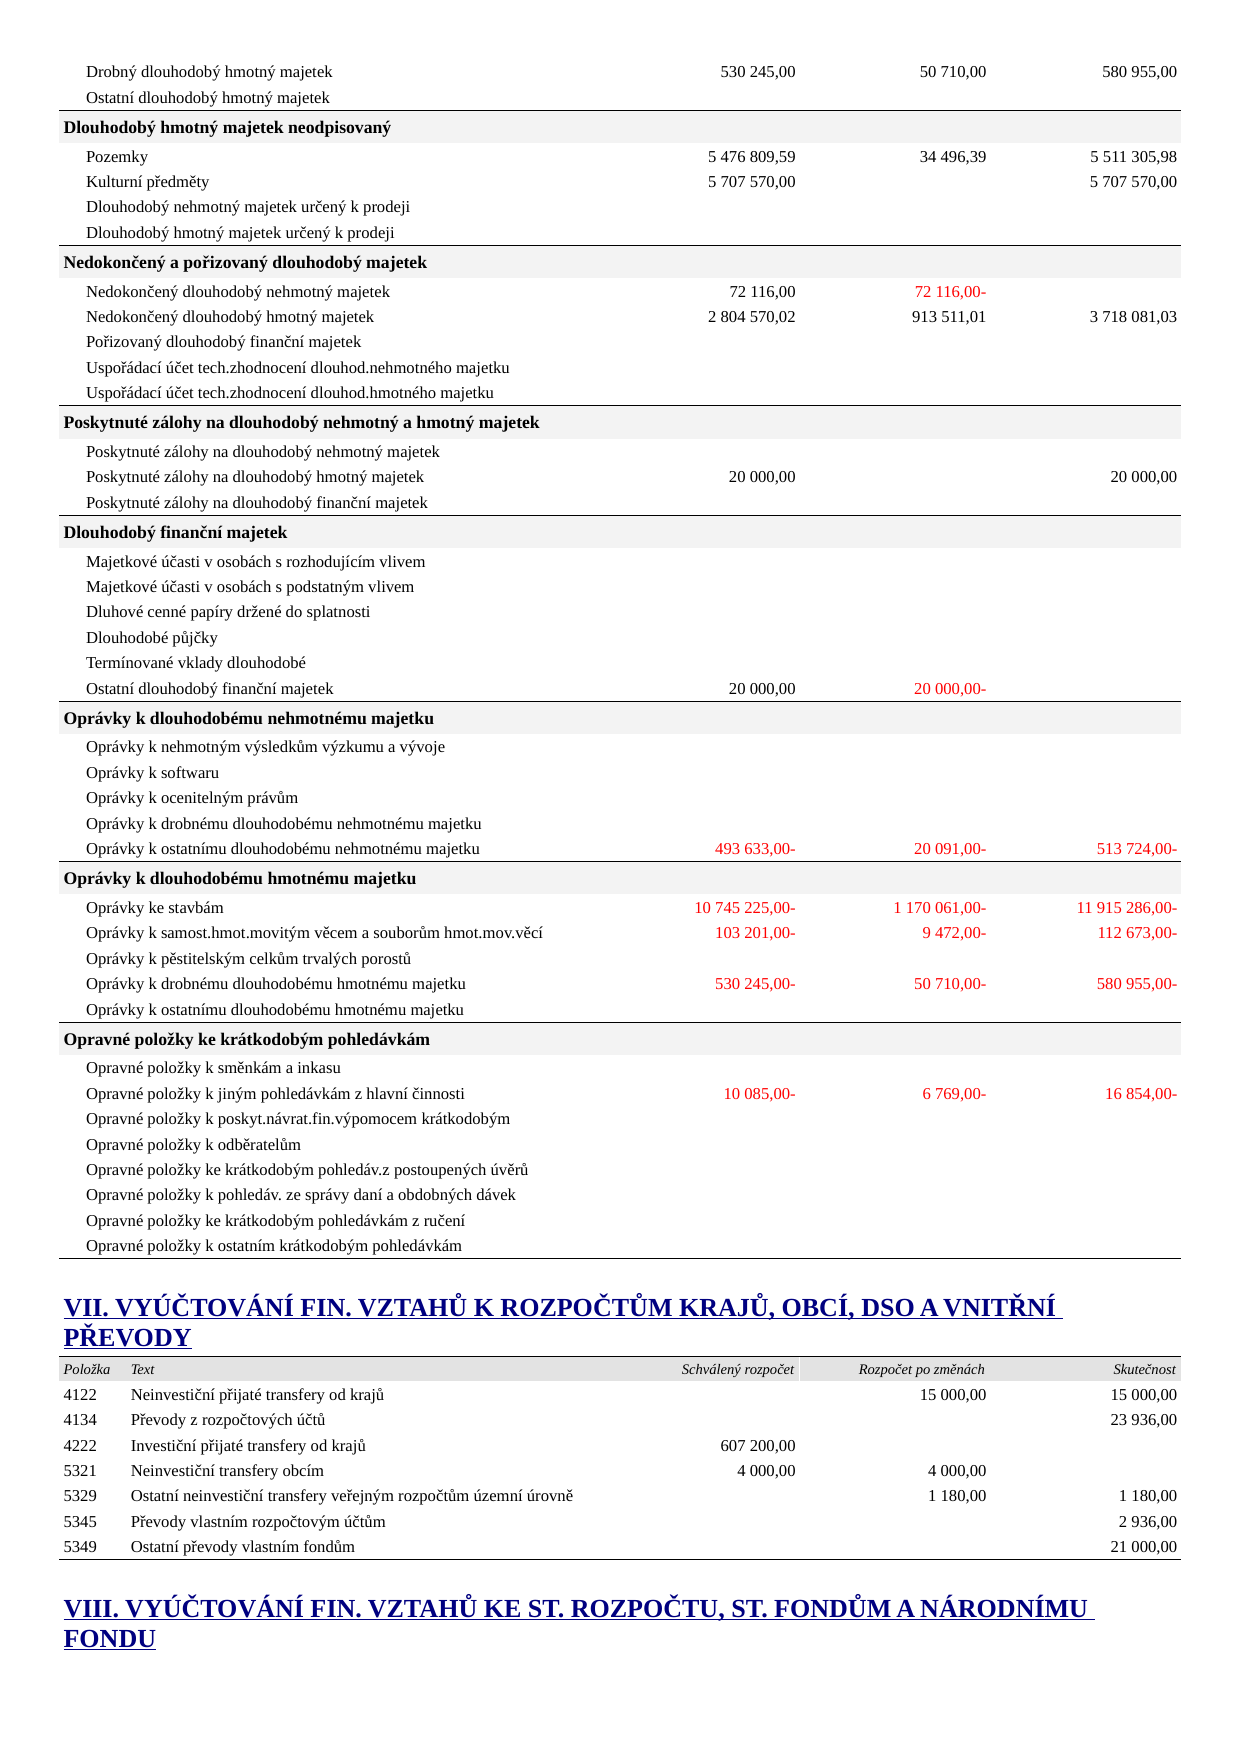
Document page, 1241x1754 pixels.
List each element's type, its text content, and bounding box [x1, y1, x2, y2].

table_cell 5329 [59, 1483, 126, 1508]
table_cell [800, 1182, 990, 1207]
table_cell 530 245,00- [609, 971, 799, 996]
table_cell [990, 785, 1181, 810]
table_cell Pozemky [82, 143, 609, 169]
table_cell [59, 734, 82, 759]
table_cell Ostatní neinvestiční transfery veřejným rozpočtům územní úrovně [126, 1483, 609, 1508]
table_cell 20 000,00 [990, 464, 1181, 489]
table_cell [609, 599, 799, 624]
table_cell 15 000,00 [800, 1381, 990, 1407]
table_cell [609, 85, 799, 110]
table_cell Ostatní převody vlastním fondům [126, 1534, 609, 1559]
table_cell [59, 1182, 82, 1207]
table_cell Nedokončený a pořizovaný dlouhodobý majetek [59, 246, 1181, 278]
table_cell 2 936,00 [990, 1509, 1181, 1534]
table_cell [990, 625, 1181, 650]
table_cell [990, 1131, 1181, 1157]
table_cell [800, 734, 990, 759]
table_cell [990, 945, 1181, 971]
table_cell [59, 1080, 82, 1106]
table_cell [609, 1182, 799, 1207]
table_cell 10 745 225,00- [609, 895, 799, 920]
table_cell [59, 220, 82, 245]
table_cell 11 915 286,00- [990, 895, 1181, 920]
table_cell Oprávky ke stavbám [82, 895, 609, 920]
table_cell [609, 1131, 799, 1157]
table_cell [800, 85, 990, 110]
table_cell Schválený rozpočet [609, 1357, 799, 1381]
table_cell [800, 996, 990, 1022]
table_cell Ostatní dlouhodobý hmotný majetek [82, 85, 609, 110]
table_cell Dluhové cenné papíry držené do splatnosti [82, 599, 609, 624]
table_cell [800, 810, 990, 836]
table_cell [990, 278, 1181, 304]
table_cell [800, 490, 990, 515]
table_cell Oprávky k ostatnímu dlouhodobému nehmotnému majetku [82, 836, 609, 861]
table_cell [59, 675, 82, 701]
table_cell [800, 1509, 990, 1534]
table_cell 16 854,00- [990, 1080, 1181, 1106]
table_cell 607 200,00 [609, 1432, 799, 1458]
table_cell [800, 1534, 990, 1559]
table_cell [59, 194, 82, 219]
table_cell [800, 329, 990, 354]
table_cell [990, 1432, 1181, 1458]
table_cell Text [126, 1357, 609, 1381]
table_cell 5345 [59, 1509, 126, 1534]
table_cell [59, 785, 82, 810]
table_cell Uspořádací účet tech.zhodnocení dlouhod.hmotného majetku [82, 380, 609, 405]
table_cell [800, 355, 990, 380]
table_cell [609, 760, 799, 785]
table_cell [800, 945, 990, 971]
table_cell Rozpočet po změnách [800, 1357, 990, 1381]
table_cell [990, 439, 1181, 464]
table_cell [59, 380, 82, 405]
table_cell [800, 1432, 990, 1458]
table_cell Oprávky k samost.hmot.movitým věcem a souborům hmot.mov.věcí [82, 920, 609, 945]
table_cell 5 511 305,98 [990, 143, 1181, 169]
table_cell [59, 304, 82, 329]
table_cell Ostatní dlouhodobý finanční majetek [82, 675, 609, 701]
table_cell 513 724,00- [990, 836, 1181, 861]
table_cell 103 201,00- [609, 920, 799, 945]
table_cell [800, 439, 990, 464]
table_cell Opravné položky ke krátkodobým pohledáv.z postoupených úvěrů [82, 1157, 609, 1182]
table_cell [800, 1106, 990, 1131]
table_cell [609, 1055, 799, 1080]
table_cell Dlouhodobé půjčky [82, 625, 609, 650]
table_cell [59, 1131, 82, 1157]
table_cell [990, 490, 1181, 515]
table_cell Převody vlastním rozpočtovým účtům [126, 1509, 609, 1534]
table_cell Oprávky k softwaru [82, 760, 609, 785]
table_cell Termínované vklady dlouhodobé [82, 650, 609, 675]
table_cell [609, 650, 799, 675]
table_cell [59, 490, 82, 515]
table_cell [990, 810, 1181, 836]
table_cell [59, 464, 82, 489]
table_cell 50 710,00 [800, 59, 990, 84]
table_cell [609, 329, 799, 354]
table_cell [59, 625, 82, 650]
table_cell [990, 574, 1181, 599]
table_cell [800, 599, 990, 624]
table_cell Oprávky k drobnému dlouhodobému hmotnému majetku [82, 971, 609, 996]
table_cell Oprávky k drobnému dlouhodobému nehmotnému majetku [82, 810, 609, 836]
table_cell [59, 574, 82, 599]
table_cell Neinvestiční přijaté transfery od krajů [126, 1381, 609, 1407]
table_cell Skutečnost [990, 1357, 1181, 1381]
table_cell Neinvestiční transfery obcím [126, 1458, 609, 1483]
table_cell Opravné položky k ostatním krátkodobým pohledávkám [82, 1233, 609, 1258]
table_cell 5321 [59, 1458, 126, 1483]
table_cell [609, 996, 799, 1022]
table_cell 913 511,01 [800, 304, 990, 329]
table_cell [609, 945, 799, 971]
table_cell 112 673,00- [990, 920, 1181, 945]
table_cell 530 245,00 [609, 59, 799, 84]
table_cell 4122 [59, 1381, 126, 1407]
table_cell 4 000,00 [800, 1458, 990, 1483]
table_cell Kulturní předměty [82, 169, 609, 194]
table_cell 2 804 570,02 [609, 304, 799, 329]
table_cell 4134 [59, 1407, 126, 1432]
table_cell [59, 1106, 82, 1131]
table_cell [800, 380, 990, 405]
table_cell [609, 1483, 799, 1508]
table_cell [59, 895, 82, 920]
table_cell [609, 548, 799, 574]
table_cell [59, 439, 82, 464]
table_cell [59, 169, 82, 194]
table_cell 1 170 061,00- [800, 895, 990, 920]
table_cell [609, 810, 799, 836]
table_cell [990, 1106, 1181, 1131]
table_cell [609, 1233, 799, 1258]
table_cell 5 707 570,00 [609, 169, 799, 194]
table_cell [609, 439, 799, 464]
table_cell [990, 996, 1181, 1022]
table_cell Poskytnuté zálohy na dlouhodobý nehmotný majetek [82, 439, 609, 464]
table_cell Drobný dlouhodobý hmotný majetek [82, 59, 609, 84]
table_cell [990, 760, 1181, 785]
table_cell Oprávky k pěstitelským celkům trvalých porostů [82, 945, 609, 971]
table_cell [609, 1407, 799, 1432]
table_cell Dlouhodobý nehmotný majetek určený k prodeji [82, 194, 609, 219]
table_cell [990, 1055, 1181, 1080]
table_cell [800, 1131, 990, 1157]
table_cell [990, 1233, 1181, 1258]
table_cell 10 085,00- [609, 1080, 799, 1106]
table_cell [800, 650, 990, 675]
table_cell Oprávky k dlouhodobému nehmotnému majetku [59, 702, 1181, 734]
table_cell [990, 734, 1181, 759]
table_cell [800, 464, 990, 489]
table_cell [800, 625, 990, 650]
table_cell [800, 1208, 990, 1233]
table_cell [609, 734, 799, 759]
table_cell [990, 650, 1181, 675]
table_cell [609, 490, 799, 515]
table_cell [609, 220, 799, 245]
table_cell 3 718 081,03 [990, 304, 1181, 329]
table_cell [59, 971, 82, 996]
table_cell [59, 59, 82, 84]
table_cell 493 633,00- [609, 836, 799, 861]
table_cell 15 000,00 [990, 1381, 1181, 1407]
table_cell [609, 1106, 799, 1131]
table_cell Oprávky k nehmotným výsledkům výzkumu a vývoje [82, 734, 609, 759]
table_cell Opravné položky k pohledáv. ze správy daní a obdobných dávek [82, 1182, 609, 1207]
table_cell Opravné položky k odběratelům [82, 1131, 609, 1157]
table_cell 1 180,00 [800, 1483, 990, 1508]
table_cell [990, 380, 1181, 405]
table_cell 34 496,39 [800, 143, 990, 169]
table_cell [800, 548, 990, 574]
table_cell [990, 1458, 1181, 1483]
table_cell Poskytnuté zálohy na dlouhodobý finanční majetek [82, 490, 609, 515]
table_cell [59, 599, 82, 624]
table_cell 20 000,00 [609, 675, 799, 701]
table_cell [59, 996, 82, 1022]
table_cell [59, 760, 82, 785]
table_cell [59, 1055, 82, 1080]
table_cell [990, 329, 1181, 354]
table_cell [59, 1233, 82, 1258]
table_cell Opravné položky k jiným pohledávkám z hlavní činnosti [82, 1080, 609, 1106]
table_cell VIII. VYÚČTOVÁNÍ FIN. VZTAHŮ KE ST. ROZPOČTU, ST. FONDŮM A NÁRODNÍMU FONDU [59, 1589, 1181, 1657]
table_cell [800, 1233, 990, 1258]
table_cell 1 180,00 [990, 1483, 1181, 1508]
table_cell Opravné položky ke krátkodobým pohledávkám [59, 1023, 1181, 1055]
table_cell Opravné položky k směnkám a inkasu [82, 1055, 609, 1080]
table_cell 580 955,00- [990, 971, 1181, 996]
table_cell Pořizovaný dlouhodobý finanční majetek [82, 329, 609, 354]
table_cell [59, 1259, 1181, 1287]
table_cell [990, 1157, 1181, 1182]
table_cell Dlouhodobý finanční majetek [59, 516, 1181, 548]
table_cell [800, 220, 990, 245]
table_cell 20 091,00- [800, 836, 990, 861]
table_cell Dlouhodobý hmotný majetek určený k prodeji [82, 220, 609, 245]
table_cell [990, 675, 1181, 701]
table_cell [609, 1534, 799, 1559]
table_cell 9 472,00- [800, 920, 990, 945]
table_cell [800, 1157, 990, 1182]
table_cell [609, 785, 799, 810]
table_cell [609, 1509, 799, 1534]
table_cell [59, 836, 82, 861]
table_cell [800, 760, 990, 785]
table_cell [59, 355, 82, 380]
table_cell [990, 220, 1181, 245]
table_cell [800, 194, 990, 219]
table_cell [800, 169, 990, 194]
table_cell 72 116,00 [609, 278, 799, 304]
table_cell [990, 85, 1181, 110]
table_cell [59, 143, 82, 169]
table_cell VII. VYÚČTOVÁNÍ FIN. VZTAHŮ K ROZPOČTŮM KRAJŮ, OBCÍ, DSO A VNITŘNÍ PŘEVODY [59, 1288, 1181, 1356]
table_cell 72 116,00- [800, 278, 990, 304]
table_cell [800, 785, 990, 810]
table_cell Majetkové účasti v osobách s podstatným vlivem [82, 574, 609, 599]
table_cell Oprávky k ocenitelným právům [82, 785, 609, 810]
table_cell [609, 625, 799, 650]
table_cell [990, 548, 1181, 574]
table_cell Poskytnuté zálohy na dlouhodobý nehmotný a hmotný majetek [59, 406, 1181, 439]
table_cell [59, 548, 82, 574]
table_cell Opravné položky ke krátkodobým pohledávkám z ručení [82, 1208, 609, 1233]
table_cell 580 955,00 [990, 59, 1181, 84]
table_cell 5 707 570,00 [990, 169, 1181, 194]
table_cell 50 710,00- [800, 971, 990, 996]
table_cell [59, 1157, 82, 1182]
table_cell Převody z rozpočtových účtů [126, 1407, 609, 1432]
table_cell Oprávky k ostatnímu dlouhodobému hmotnému majetku [82, 996, 609, 1022]
table_cell [800, 574, 990, 599]
table_cell Nedokončený dlouhodobý nehmotný majetek [82, 278, 609, 304]
table_cell Opravné položky k poskyt.návrat.fin.výpomocem krátkodobým [82, 1106, 609, 1131]
table_cell [990, 355, 1181, 380]
table_cell [609, 1208, 799, 1233]
table_cell Poskytnuté zálohy na dlouhodobý hmotný majetek [82, 464, 609, 489]
table_cell [609, 1381, 799, 1407]
table_cell 5349 [59, 1534, 126, 1559]
table_cell Dlouhodobý hmotný majetek neodpisovaný [59, 111, 1181, 143]
table_cell [59, 920, 82, 945]
table_cell 21 000,00 [990, 1534, 1181, 1559]
table_cell [609, 1157, 799, 1182]
table_cell [800, 1055, 990, 1080]
table_cell [59, 329, 82, 354]
table_cell 20 000,00 [609, 464, 799, 489]
table_cell [59, 650, 82, 675]
table_cell [609, 355, 799, 380]
table_cell 5 476 809,59 [609, 143, 799, 169]
table_cell Oprávky k dlouhodobému hmotnému majetku [59, 862, 1181, 894]
table_cell [59, 810, 82, 836]
table_cell [609, 194, 799, 219]
table_cell [59, 1208, 82, 1233]
table_cell Položka [59, 1357, 126, 1381]
table_cell Nedokončený dlouhodobý hmotný majetek [82, 304, 609, 329]
table_cell 23 936,00 [990, 1407, 1181, 1432]
table_cell [990, 599, 1181, 624]
table_cell 4222 [59, 1432, 126, 1458]
table_cell [59, 278, 82, 304]
table_cell [59, 1560, 1181, 1588]
table_cell [800, 1407, 990, 1432]
table_cell [609, 380, 799, 405]
table_cell [990, 194, 1181, 219]
table_cell Investiční přijaté transfery od krajů [126, 1432, 609, 1458]
table_cell 20 000,00- [800, 675, 990, 701]
table_cell [59, 85, 82, 110]
table_cell 6 769,00- [800, 1080, 990, 1106]
table_cell Uspořádací účet tech.zhodnocení dlouhod.nehmotného majetku [82, 355, 609, 380]
table_cell Majetkové účasti v osobách s rozhodujícím vlivem [82, 548, 609, 574]
table_cell [609, 574, 799, 599]
table_cell 4 000,00 [609, 1458, 799, 1483]
table_cell [990, 1182, 1181, 1207]
table_cell [990, 1208, 1181, 1233]
table_cell [59, 945, 82, 971]
